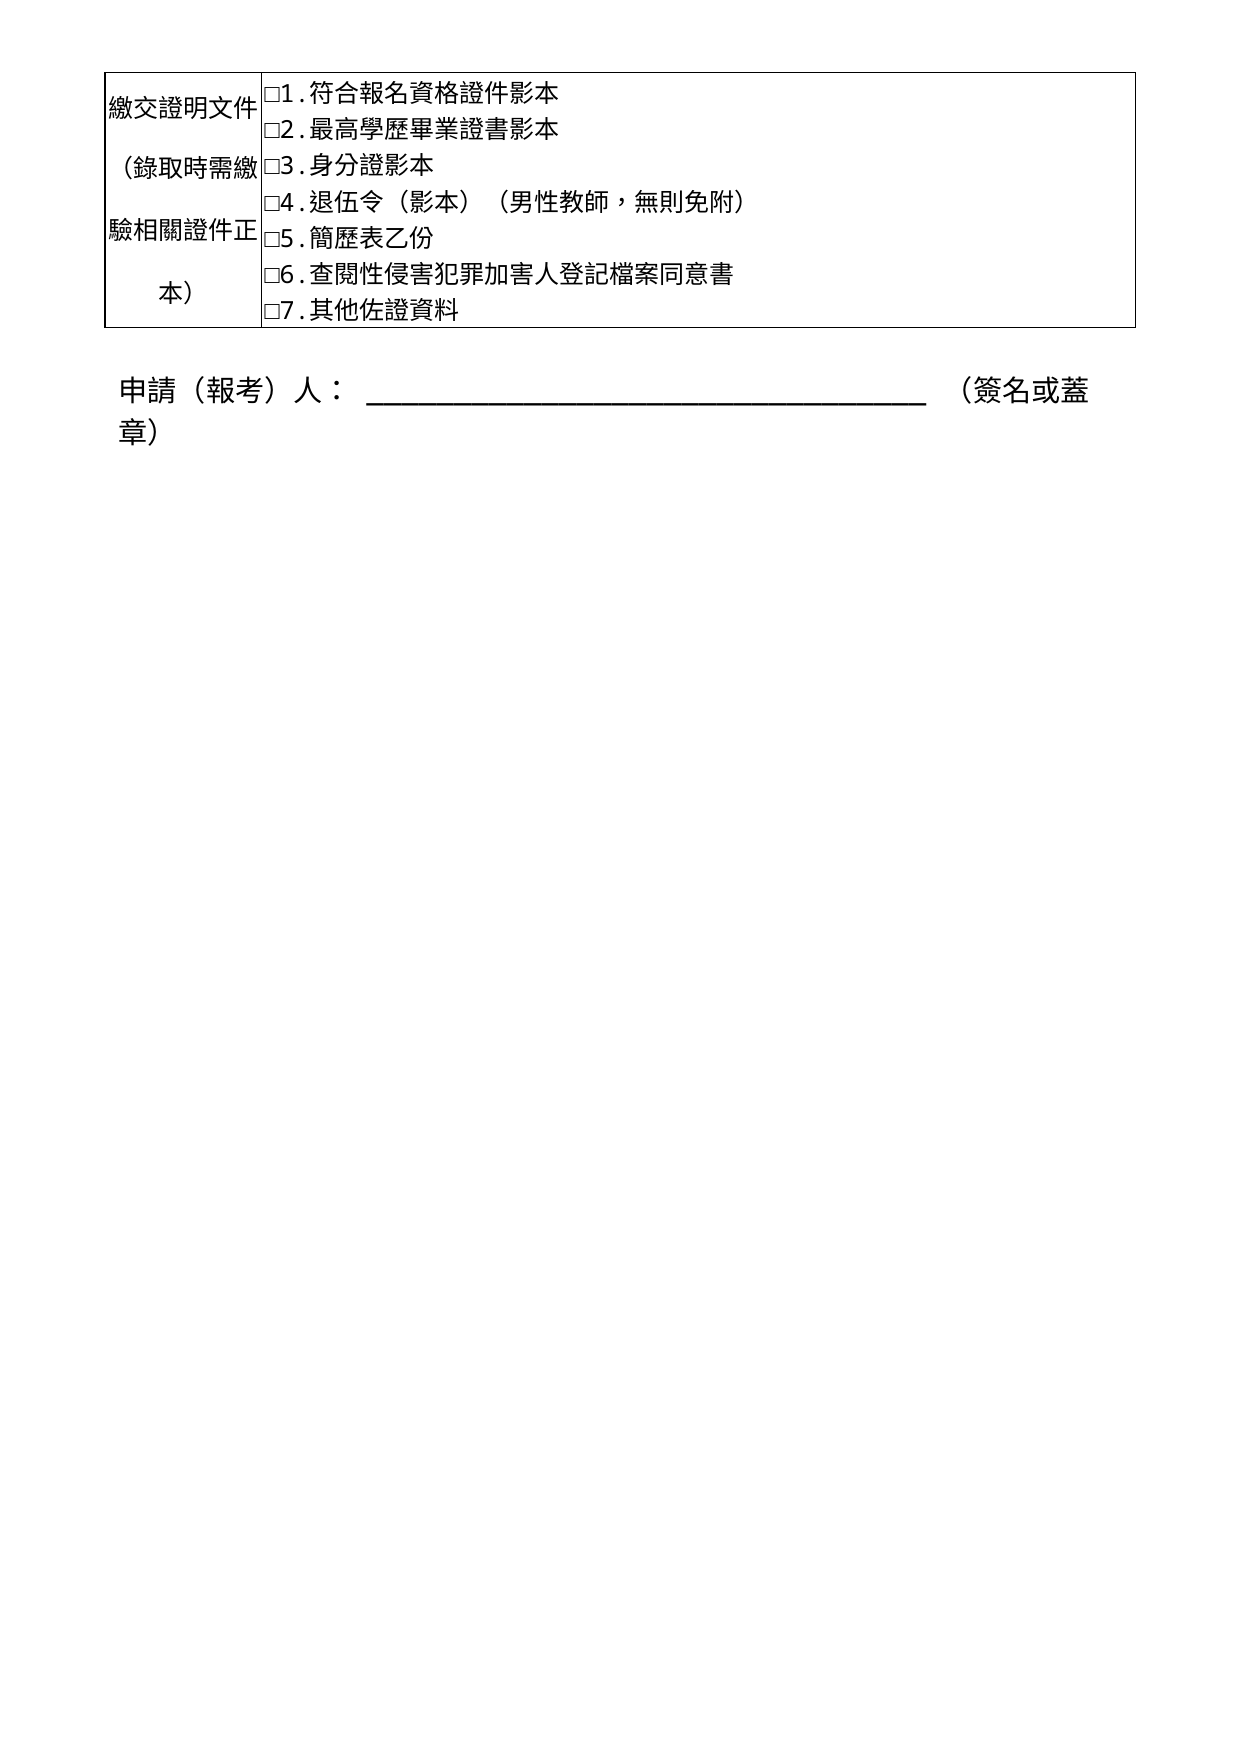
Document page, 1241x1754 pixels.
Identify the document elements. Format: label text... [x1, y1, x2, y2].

text 申請（報考）人： ________________________________ （簽名或蓋章） [118, 368, 1122, 452]
table_cell □1.符合報名資格證件影本 □2.最高學歷畢業證書影本 □3.身分證影本 □4.退伍令（影本）（男性教師，無則免附） □5.簡歷表乙份 □6.查閱性侵害犯罪加害人登記檔案同意書 □7.其他佐證資料 [262, 73, 1135, 327]
table_cell 繳交證明文件 （錄取時需繳驗相關證件正本） [106, 73, 261, 327]
